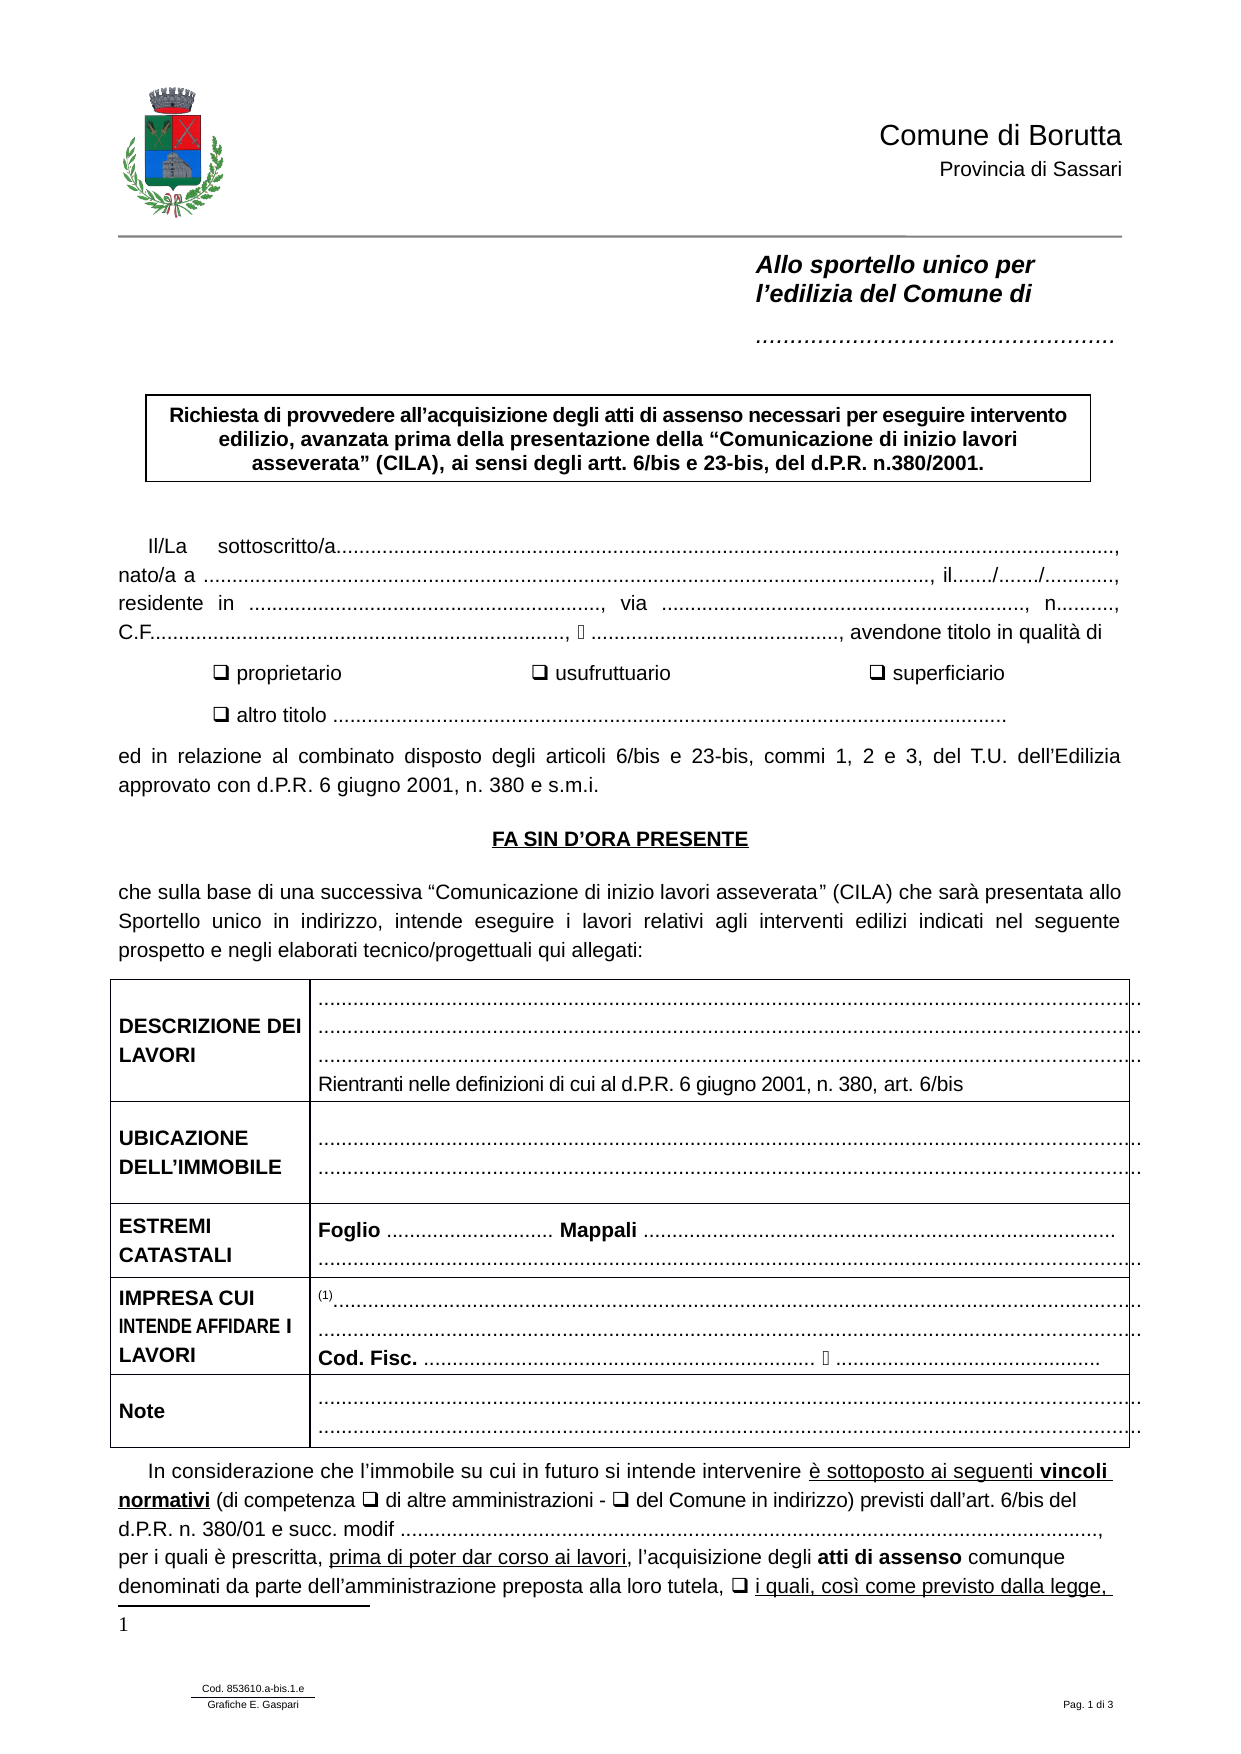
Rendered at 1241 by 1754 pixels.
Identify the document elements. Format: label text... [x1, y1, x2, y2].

table_header Rientranti nelle definizioni di cui al d.P.R. 6 giugno 2001, n. 380, art. 6/bis [311, 980, 1129, 1101]
table_cell Foglio ............................. Mappali .................................................................................. [311, 1204, 1129, 1277]
text Allo sportello unico per l’edilizia del Comune di [756, 250, 1122, 308]
picture [122, 87, 224, 219]
table_cell IMPRESA CUI INTENDE AFFIDARE I LAVORI [111, 1278, 309, 1374]
text Comune di Borutta [224, 118, 1122, 152]
text ed in relazione al combinato disposto degli articoli 6/bis e 23-bis, commi 1, 2 e 3, del T.U. dell’Edilizia approvato con d.P.R. 6 giugno 2001, n. 380 e s.m.i. [118, 744, 1122, 797]
text FA SIN D’ORA PRESENTE [118, 826, 1122, 850]
text Il/La sottoscritto/a......................................................................................................................................., nato/a a .............................................................................................................................., il......./......./............, residente in ............................................................., via ..............................................................., n.........., C.F........................................................................,  ..........................................., avendone titolo in qualità di [118, 387, 1122, 644]
text  proprietario  usufruttuario  superficiario [118, 661, 1122, 685]
text .................................................... [756, 320, 1122, 349]
table_cell ESTREMI CATASTALI [111, 1204, 309, 1277]
text In considerazione che l’immobile su cui in futuro si intende intervenire è sottoposto ai seguenti vincoli normativi (di competenza  di altre amministrazioni -  del Comune in indirizzo) previsti dall’art. 6/bis del d.P.R. n. 380/01 e succ. modif ........................................................................................................................., per i quali è prescritta, prima di poter dar corso ai lavori, l’acquisizione degli atti di assenso comunque denominati da parte dell’amministrazione preposta alla loro tutela,  i quali, così come previsto dalla legge, [118, 1459, 1122, 1598]
text che sulla base di una successiva “Comunicazione di inizio lavori asseverata” (CILA) che sarà presentata allo Sportello unico in indirizzo, intende eseguire i lavori relativi agli interventi edilizi indicati nel seguente prospetto e negli elaborati tecnico/progettuali qui allegati: [118, 880, 1122, 962]
table_cell Note [111, 1375, 309, 1447]
table_cell [311, 1375, 1129, 1447]
table_cell () Cod. Fisc. ....................................................................  .............................................. [311, 1278, 1129, 1374]
table_header DESCRIZIONE DEI LAVORI [111, 980, 309, 1101]
text Provincia di Sassari [224, 157, 1122, 181]
table_cell [311, 1102, 1129, 1203]
text  altro titolo ..................................................................................................................... [118, 703, 1122, 727]
table_cell UBICAZIONE DELL’IMMOBILE [111, 1102, 309, 1203]
